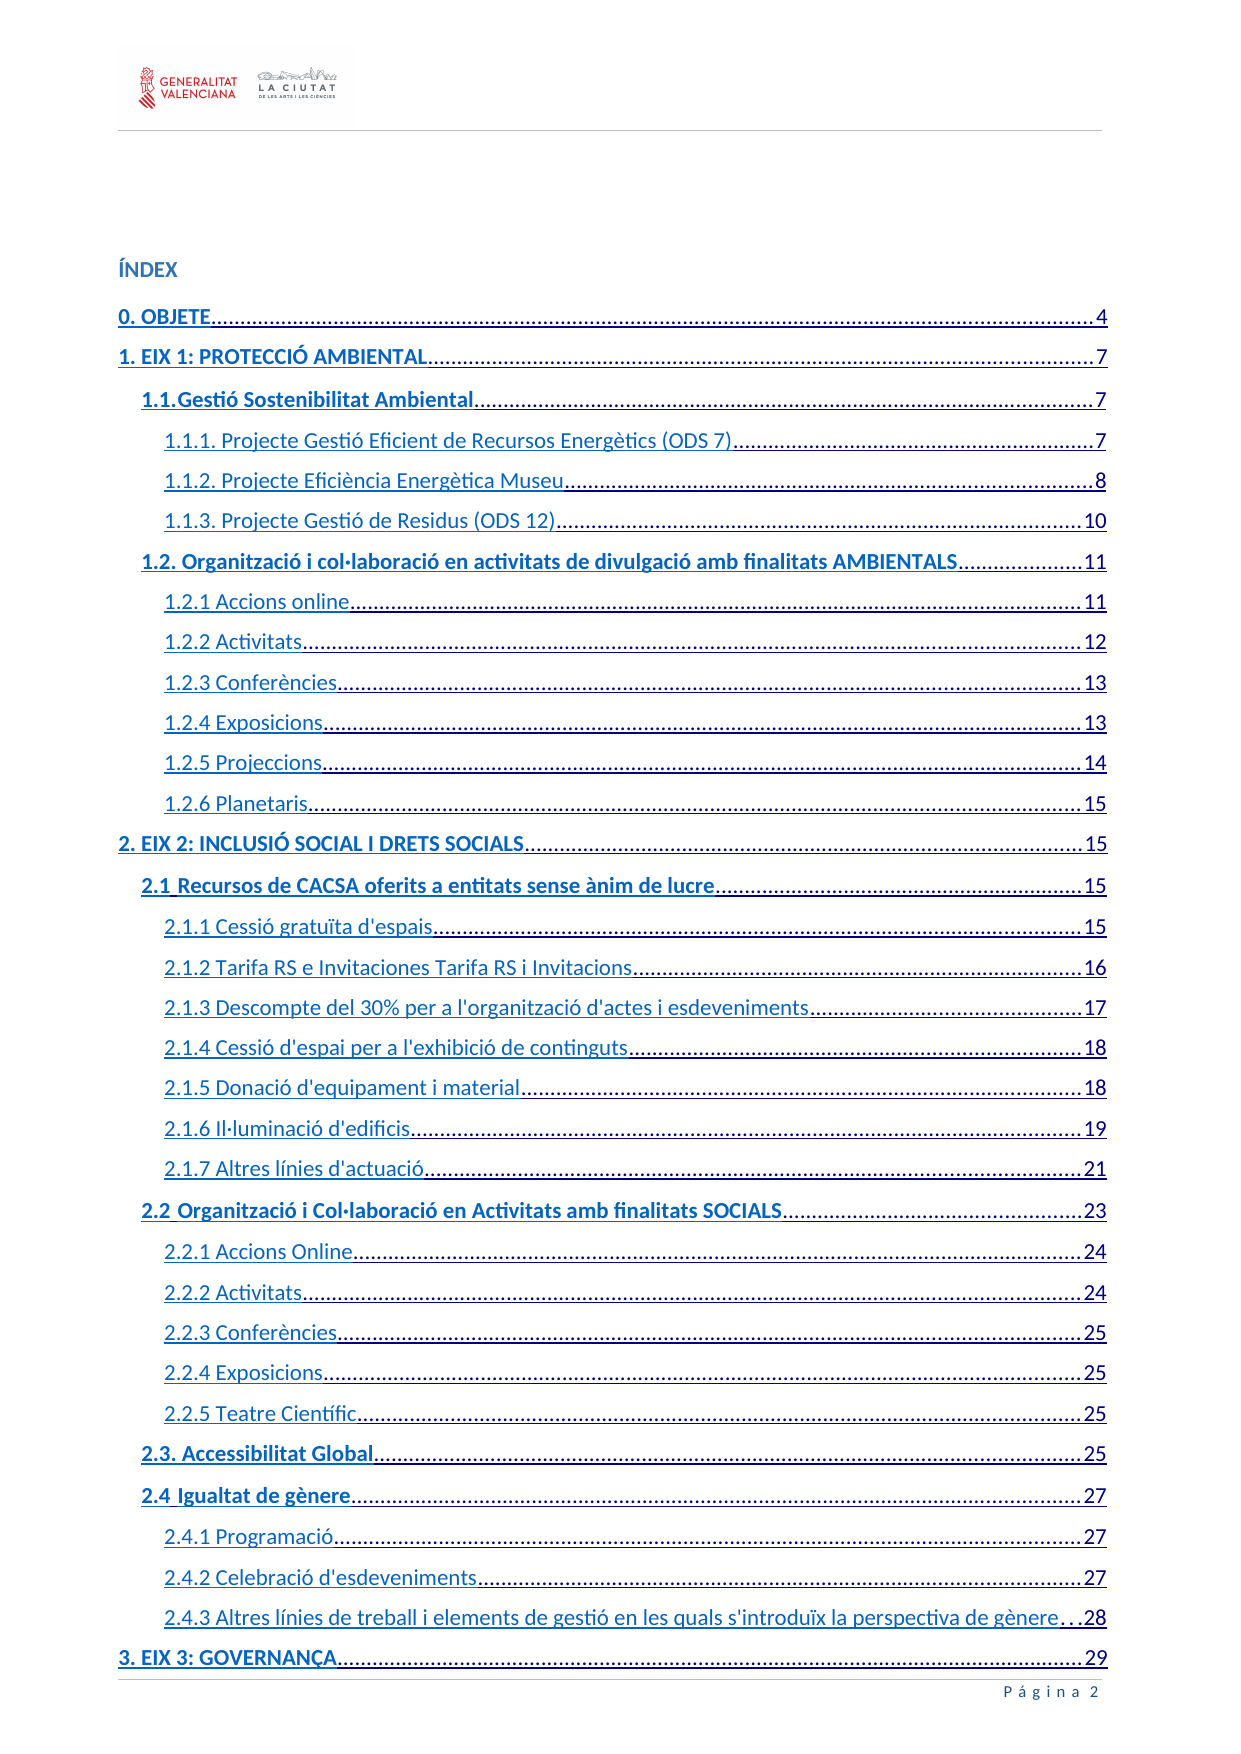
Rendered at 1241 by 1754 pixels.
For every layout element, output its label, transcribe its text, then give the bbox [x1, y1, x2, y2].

text 3. EIX 3: GOVERNANÇA 29 [118, 1643, 1107, 1667]
text 2. EIX 2: INCLUSIÓ SOCIAL I DRETS SOCIALS 15 [118, 829, 1107, 853]
text 2.4.3 Altres línies de treball i elements de gestió en les quals s'introduïx la perspectiva de gènere 28 [164, 1603, 1107, 1627]
text 2.4.1 Programació 27 [164, 1522, 1107, 1547]
text 2.4.2 Celebració d'esdeveniments 27 [164, 1563, 1107, 1587]
text 1.2.5 Projeccions 14 [164, 748, 1107, 772]
text 2.2 Organització i Col·laboració en Activitats amb finalitats SOCIALS 23 [141, 1194, 1107, 1221]
text 0. OBJETE 4 [118, 302, 1107, 326]
text 2.1.7 Altres línies d'actuació 21 [164, 1154, 1107, 1178]
text 2.2.2 Activitats 24 [164, 1278, 1107, 1302]
text 1.2.2 Activitats 12 [164, 627, 1107, 652]
text 2.2.3 Conferències 25 [164, 1318, 1107, 1342]
text 2.1.6 Il·luminació d'edificis 19 [164, 1114, 1107, 1138]
text 2.1.5 Donació d'equipament i material 18 [164, 1073, 1107, 1098]
text 1.2.4 Exposicions 13 [164, 708, 1107, 732]
text 2.2.4 Exposicions 25 [164, 1358, 1107, 1383]
text 2.1.1 Cessió gratuïta d'espais 15 [164, 912, 1107, 936]
text 1.1. Gestió Sostenibilitat Ambiental 7 [141, 383, 1107, 413]
text 1. EIX 1: PROTECCIÓ AMBIENTAL 7 [118, 342, 1107, 367]
text 1.2.1 Accions online 11 [164, 587, 1107, 611]
text 2.1.3 Descompte del 30% per a l'organització d'actes i esdeveniments 17 [164, 993, 1107, 1017]
text 2.1.2 Tarifa RS e Invitaciones Tarifa RS i Invitacions 16 [164, 953, 1107, 977]
text 2.1 Recursos de CACSA oferits a entitats sense ànim de lucre 15 [141, 869, 1107, 895]
text 1.2.3 Conferències 13 [164, 668, 1107, 692]
text 1.1.2. Projecte Eficiència Energètica Museu 8 [164, 466, 1107, 494]
text 1.2.6 Planetaris 15 [164, 789, 1107, 813]
text 2.2.5 Teatre Científic 25 [164, 1399, 1107, 1423]
text 2.1.4 Cessió d'espai per a l'exhibició de continguts 18 [164, 1033, 1107, 1057]
text 2.4 Igualtat de gènere 27 [141, 1479, 1107, 1506]
text 1.1.1. Projecte Gestió Eficient de Recursos Energètics (ODS 7) 7 [164, 426, 1107, 454]
text 1.2. Organització i col·laboració en activitats de divulgació amb finalitats AMBIENTALS 11 [141, 547, 1107, 571]
text 1.1.3. Projecte Gestió de Residus (ODS 12) 10 [164, 506, 1107, 531]
text 2.3. Accessibilitat Global 25 [141, 1439, 1107, 1463]
text ÍNDEX [118, 256, 1107, 284]
text 2.2.1 Accions Online 24 [164, 1237, 1107, 1262]
